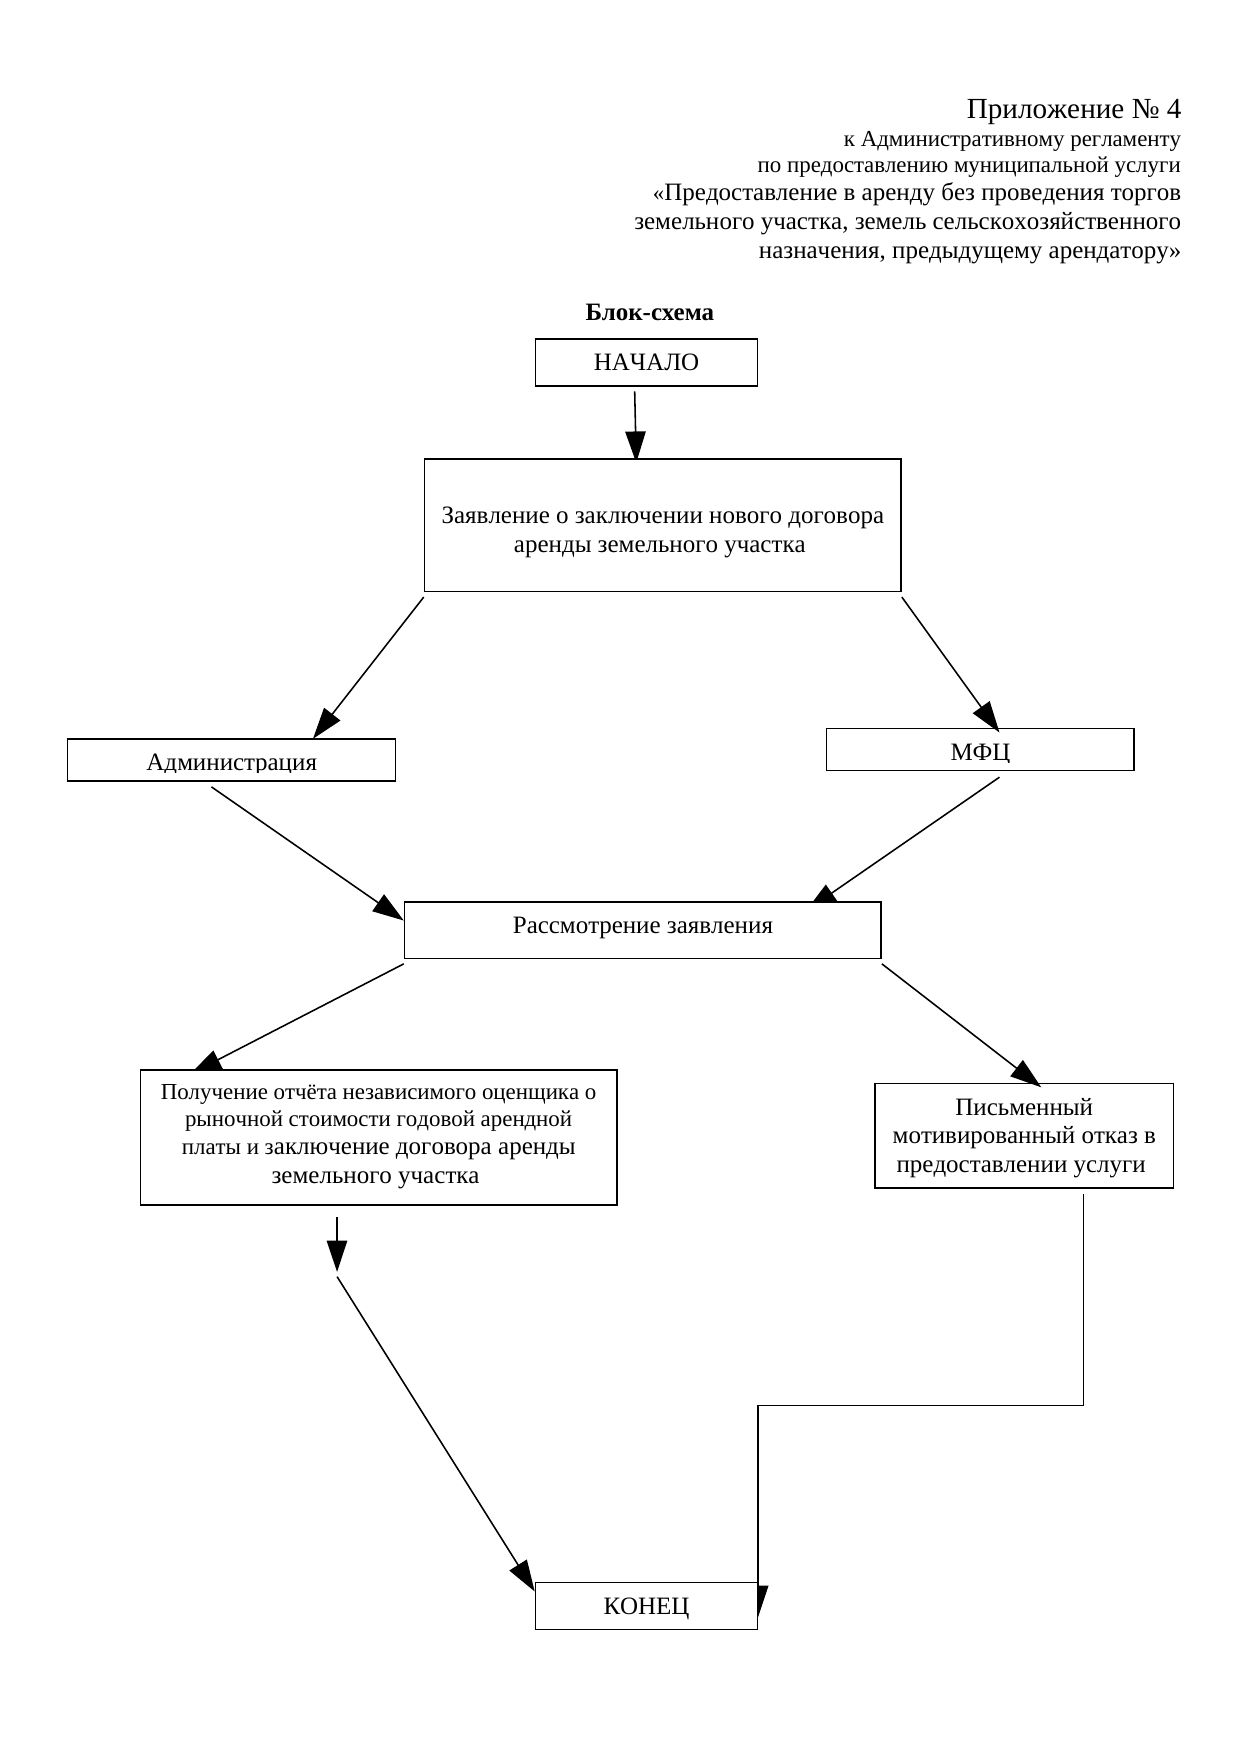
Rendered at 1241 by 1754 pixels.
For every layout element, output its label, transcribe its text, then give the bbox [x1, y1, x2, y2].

text Рассмотрение заявления [420, 910, 865, 939]
text МФЦ [842, 737, 1118, 762]
text Администрация [83, 747, 380, 773]
text КОНЕЦ [551, 1591, 742, 1620]
text Получение отчёта независимого оценщика о рыночной стоимости годовой арендной платы и заключение договора аренды земельного участка [156, 1078, 601, 1188]
text Письменный мотивированный отказ в предоставлении услуги [891, 1092, 1158, 1178]
text Заявление о заключении нового договора аренды земельного участка [440, 501, 885, 558]
text Приложение № 4 [118, 91, 1181, 125]
text к Административному регламенту [118, 125, 1181, 151]
text по предоставлению муниципальной услуги [118, 151, 1181, 177]
text «Предоставление в аренду без проведения торгов земельного участка, земель сельскохозяйственного назначения, предыдущему арендатору» [591, 177, 1181, 264]
text Блок-схема [118, 297, 1181, 326]
text НАЧАЛО [551, 347, 742, 376]
